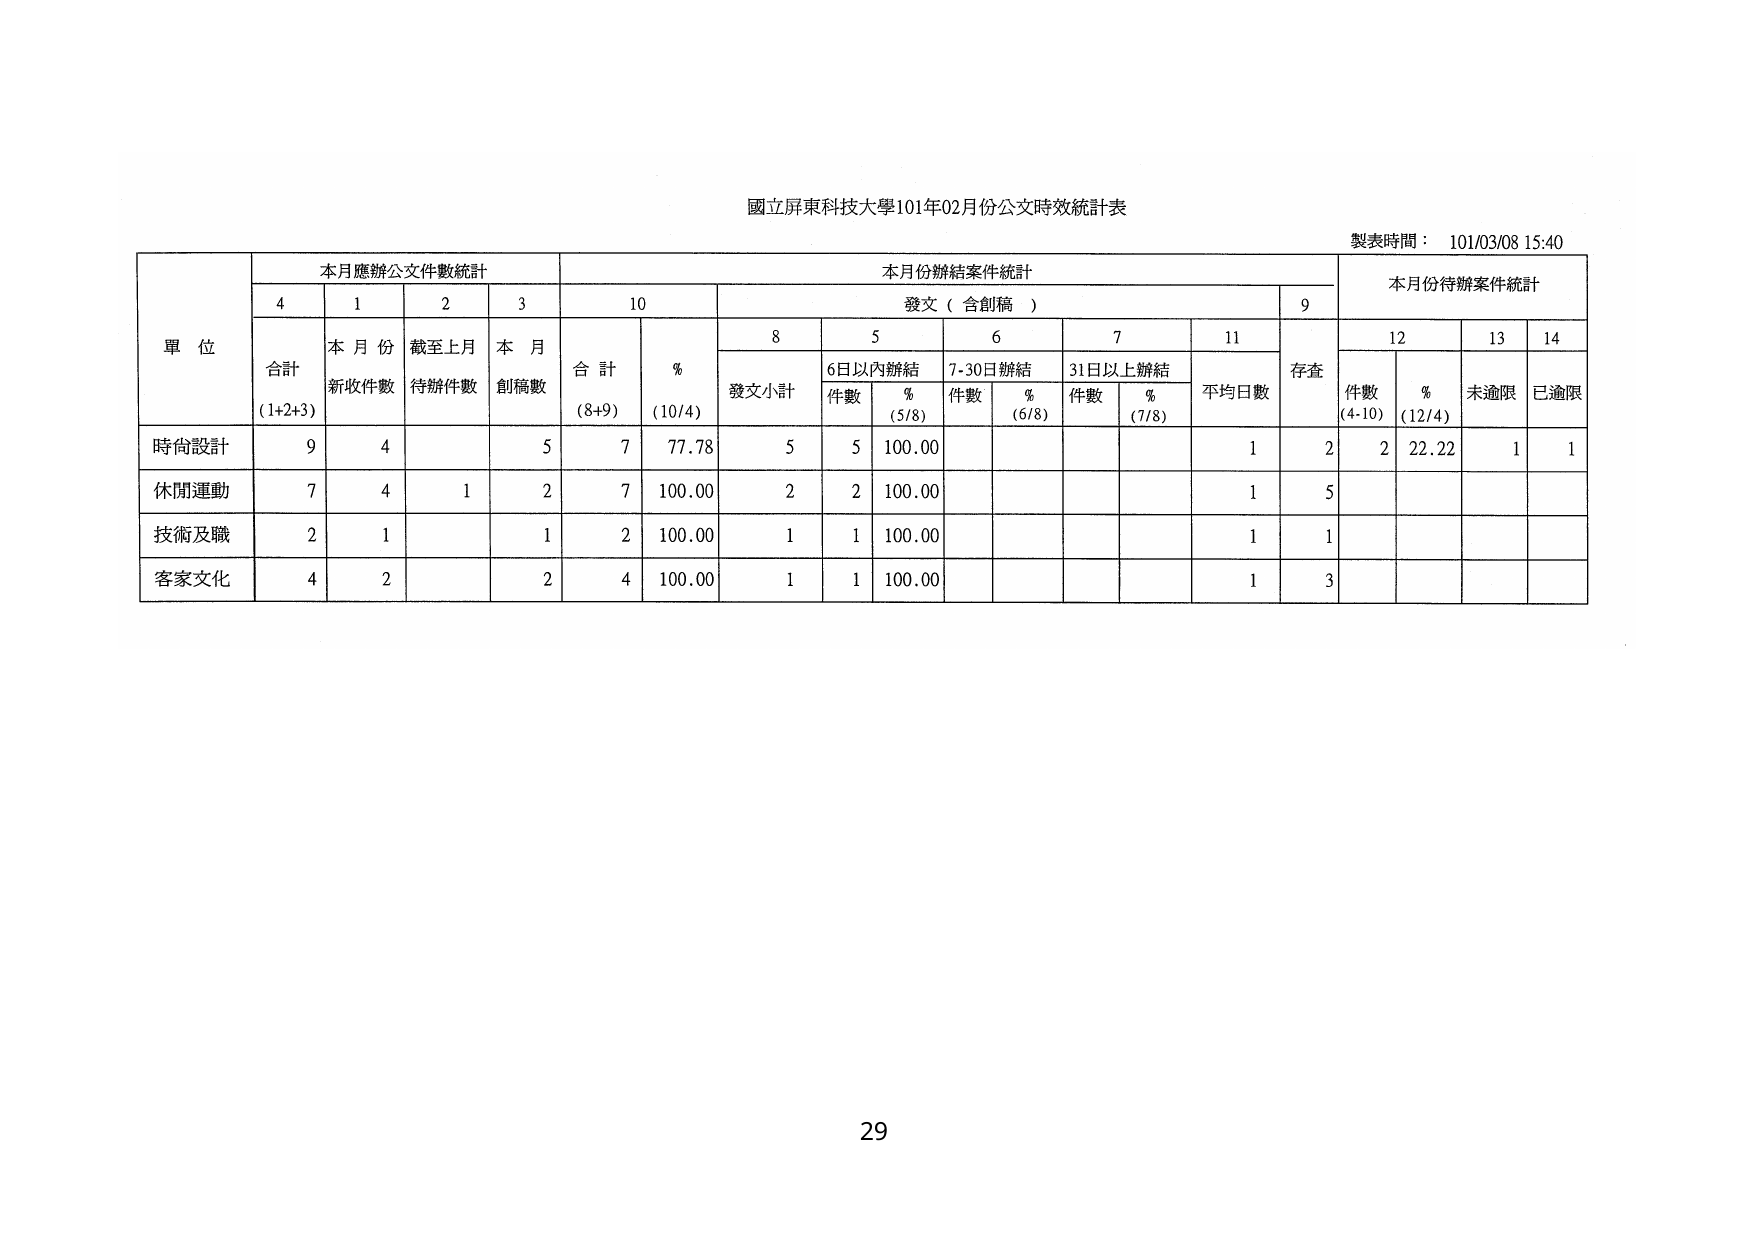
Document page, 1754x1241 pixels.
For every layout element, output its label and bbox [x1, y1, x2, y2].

picture [118, 152, 1636, 649]
